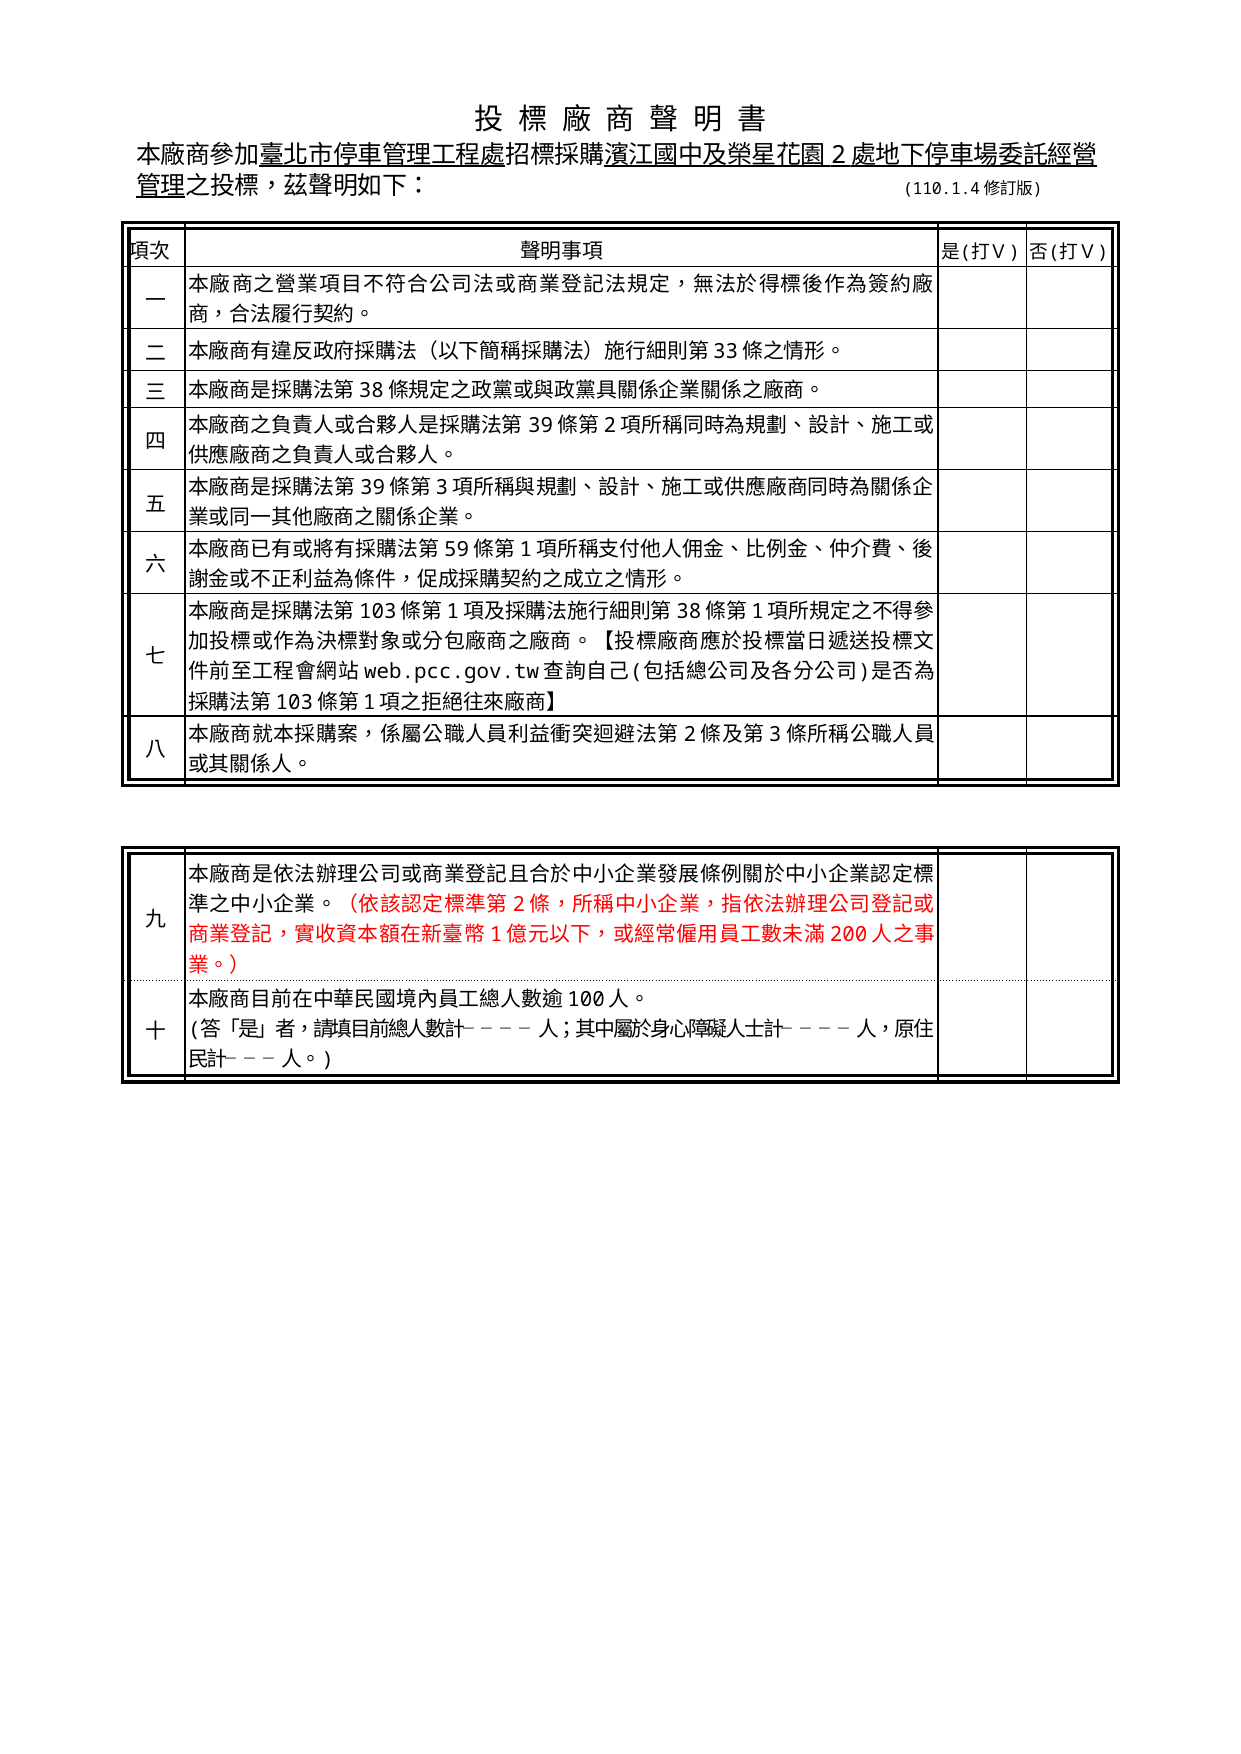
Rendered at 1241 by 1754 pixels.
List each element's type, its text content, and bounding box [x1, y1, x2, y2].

table_cell [1027, 408, 1111, 468]
text 本廠商參加臺北市停車管理工程處招標採購濱江國中及榮星花園2處地下停車場委託經營管理之投標，茲聲明如下： (110.1.4修訂版) [136, 138, 1104, 201]
table_cell [939, 532, 1026, 593]
table_cell [1027, 717, 1111, 777]
table_cell 六 [131, 532, 184, 593]
table_cell 本廠商之營業項目不符合公司法或商業登記法規定，無法於得標後作為簽約廠商，合法履行契約。 [186, 267, 937, 327]
text 投 標 廠 商 聲 明 書 [136, 96, 1104, 138]
table_header 聲明事項 [186, 230, 937, 266]
table_cell 二 [131, 329, 184, 370]
table_cell 本廠商之負責人或合夥人是採購法第39條第2項所稱同時為規劃、設計、施工或供應廠商之負責人或合夥人。 [186, 408, 937, 468]
table_header [939, 855, 1026, 980]
table_cell 八 [131, 717, 184, 777]
table_cell 五 [131, 470, 184, 531]
table_cell [939, 408, 1026, 468]
table_cell 本廠商是採購法第103條第1項及採購法施行細則第38條第1項所規定之不得參加投標或作為決標對象或分包廠商之廠商。【投標廠商應於投標當日遞送投標文件前至工程會網站web.pcc.gov.tw查詢自己(包括總公司及各分公司)是否為採購法第103條第1項之拒絕往來廠商】 [186, 594, 937, 715]
table_cell [1027, 371, 1111, 406]
table_cell [1027, 329, 1111, 370]
table_cell [1027, 470, 1111, 531]
table_cell [939, 470, 1026, 531]
table_cell [939, 371, 1026, 406]
table_cell [939, 267, 1026, 327]
table_header [1027, 849, 1115, 980]
table_header 本廠商是依法辦理公司或商業登記且合於中小企業發展條例關於中小企業認定標準之中小企業。（依該認定標準第2條，所稱中小企業，指依法辦理公司登記或商業登記，實收資本額在新臺幣1億元以下，或經常僱用員工數未滿200人之事業。） [186, 855, 937, 980]
table_cell 本廠商已有或將有採購法第59條第1項所稱支付他人佣金、比例金、仲介費、後謝金或不正利益為條件，促成採購契約之成立之情形。 [186, 532, 937, 593]
table_cell 本廠商就本採購案，係屬公職人員利益衝突迴避法第2條及第3條所稱公職人員或其關係人。 [186, 717, 937, 777]
table_header [1027, 855, 1111, 980]
table_cell [939, 594, 1026, 715]
table_cell 三 [131, 371, 184, 406]
table_header 項次 [126, 224, 184, 266]
table_header 九 [126, 849, 184, 980]
table_cell 本廠商是採購法第38條規定之政黨或與政黨具關係企業關係之廠商。 [186, 371, 937, 406]
table_cell 本廠商有違反政府採購法（以下簡稱採購法）施行細則第33條之情形。 [186, 329, 937, 370]
table_cell 十 [131, 980, 184, 1074]
table_header 否(打Ｖ) [1027, 224, 1115, 266]
table_header 是(打Ｖ) [939, 230, 1026, 266]
table_cell [939, 329, 1026, 370]
table_cell [1027, 594, 1111, 715]
table_cell 四 [131, 408, 184, 468]
table_cell 七 [131, 594, 184, 715]
table_cell [939, 717, 1026, 777]
table_cell [1027, 267, 1111, 327]
table_cell 本廠商是採購法第39條第3項所稱與規劃、設計、施工或供應廠商同時為關係企業或同一其他廠商之關係企業。 [186, 470, 937, 531]
table_cell [1027, 980, 1111, 1074]
table_cell [1027, 532, 1111, 593]
table_cell 本廠商目前在中華民國境內員工總人數逾100人。 (答「是」者，請填目前總人數計╴╴╴╴人；其中屬於身心障礙人士計╴╴╴╴人，原住民計╴╴╴人。) [186, 980, 937, 1074]
table_cell 一 [131, 267, 184, 327]
table_cell [939, 980, 1026, 1074]
